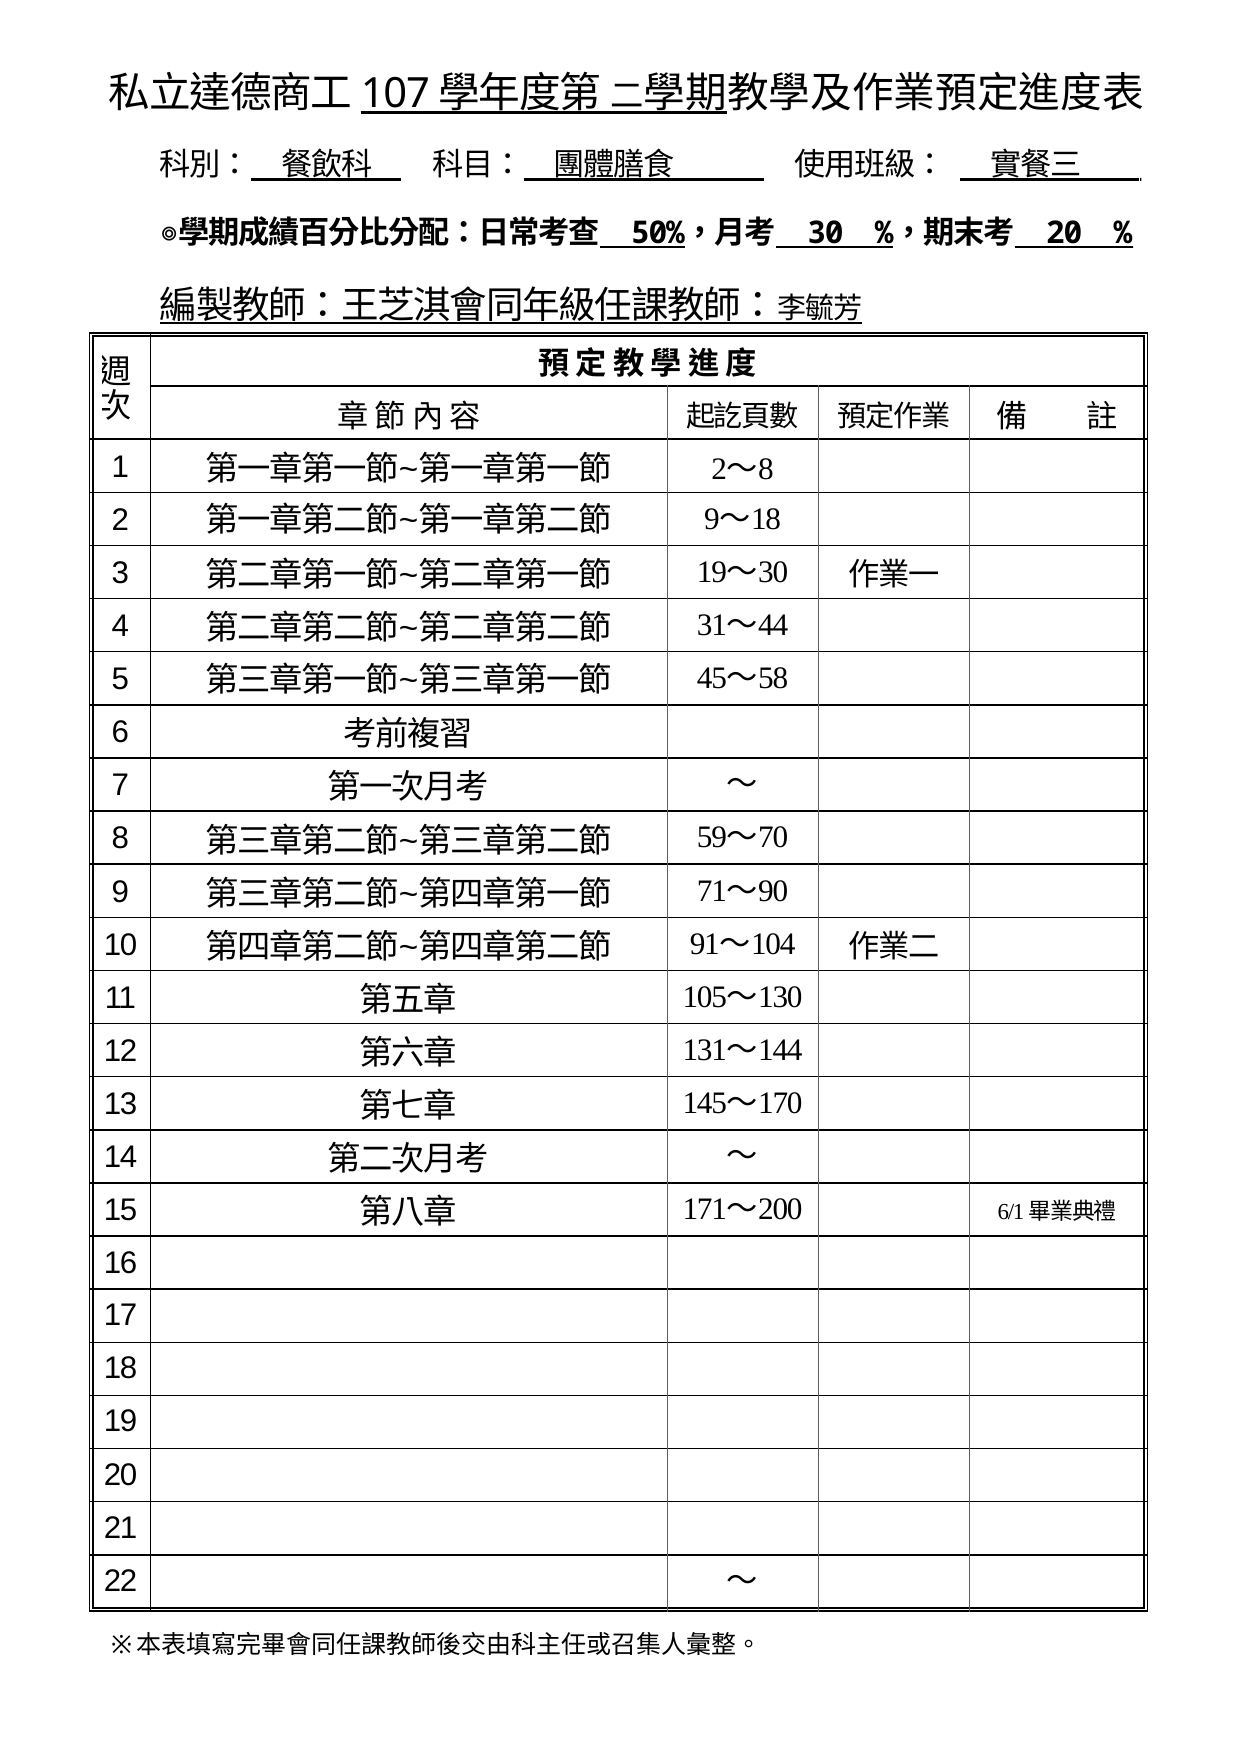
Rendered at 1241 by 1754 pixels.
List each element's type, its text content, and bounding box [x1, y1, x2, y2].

table_cell 第二章第一節~第二章第一節 [151, 546, 667, 598]
table_cell ～ [668, 759, 818, 810]
table_cell 1 [94, 440, 150, 491]
table_cell 起訖頁數 [668, 387, 818, 438]
table_cell [668, 1502, 818, 1554]
table_cell [970, 918, 1143, 969]
table_cell 第四章第二節~第四章第二節 [151, 918, 667, 969]
table_cell 7 [94, 759, 150, 810]
table_cell 12 [94, 1024, 150, 1076]
table_cell 171～200 [668, 1184, 818, 1235]
table_cell [151, 1502, 667, 1554]
table_cell [819, 599, 969, 651]
table_cell 2 [94, 493, 150, 544]
table_cell [970, 1077, 1143, 1129]
text 私立達德商工107學年度第 二學期教學及作業預定進度表 [106, 59, 1146, 119]
table_cell 9～18 [668, 493, 818, 544]
table_cell [819, 759, 969, 810]
table_cell 13 [94, 1077, 150, 1129]
table_cell [970, 1502, 1143, 1554]
table_cell [819, 1290, 969, 1341]
table_cell [819, 1396, 969, 1448]
table_cell [151, 1449, 667, 1501]
table_cell [668, 1396, 818, 1448]
table_cell 2～8 [668, 440, 818, 491]
table_cell 章節內容 [151, 387, 667, 438]
table_cell 第三章第二節~第四章第一節 [151, 865, 667, 916]
table_cell ～ [668, 1131, 818, 1182]
text ※本表填寫完畢會同任課教師後交由科主任或召集人彙整。 [106, 1624, 1146, 1660]
table_cell 作業一 [819, 546, 969, 598]
table_cell 第一次月考 [151, 759, 667, 810]
table_cell 18 [94, 1343, 150, 1394]
table_cell [819, 1237, 969, 1288]
table_cell 6/1畢業典禮 [970, 1184, 1143, 1235]
table_cell 第三章第一節~第三章第一節 [151, 652, 667, 704]
table_cell 10 [94, 918, 150, 969]
table_cell 17 [94, 1290, 150, 1341]
table_cell 第五章 [151, 971, 667, 1023]
table_cell 15 [94, 1184, 150, 1235]
table_cell 145～170 [668, 1077, 818, 1129]
table_cell [970, 1290, 1143, 1341]
table_cell [819, 1024, 969, 1076]
table_cell [970, 1131, 1143, 1182]
table_cell 備 註 [970, 387, 1143, 438]
table_cell 第二次月考 [151, 1131, 667, 1182]
table_cell 19～30 [668, 546, 818, 598]
table_cell [151, 1290, 667, 1341]
table_cell 19 [94, 1396, 150, 1448]
table_cell [819, 1131, 969, 1182]
table_cell [151, 1237, 667, 1288]
table_header 預定教學進度 [151, 337, 1143, 385]
table_header 週次 [94, 337, 150, 438]
table_cell [970, 546, 1143, 598]
table_cell [970, 1343, 1143, 1394]
table_cell [970, 971, 1143, 1023]
table_cell 第三章第二節~第三章第二節 [151, 812, 667, 863]
table_cell [819, 706, 969, 757]
table_cell [819, 652, 969, 704]
table_cell 第二章第二節~第二章第二節 [151, 599, 667, 651]
table_cell 預定作業 [819, 387, 969, 438]
table_cell [819, 440, 969, 491]
table_cell [970, 1396, 1143, 1448]
table_cell [970, 1237, 1143, 1288]
table_cell [668, 1343, 818, 1394]
table_cell ～ [668, 1556, 818, 1607]
table_cell 第八章 [151, 1184, 667, 1235]
table_cell [819, 865, 969, 916]
table_cell [819, 812, 969, 863]
table_cell [819, 493, 969, 544]
table_cell [970, 493, 1143, 544]
table_cell [668, 706, 818, 757]
table_cell 14 [94, 1131, 150, 1182]
table_cell 91～104 [668, 918, 818, 969]
table_cell 9 [94, 865, 150, 916]
table_cell 11 [94, 971, 150, 1023]
table_cell [970, 1449, 1143, 1501]
table_cell [970, 812, 1143, 863]
table_cell 4 [94, 599, 150, 651]
table_cell 第一章第二節~第一章第二節 [151, 493, 667, 544]
table_cell [819, 1343, 969, 1394]
table_cell [668, 1237, 818, 1288]
table_cell 6 [94, 706, 150, 757]
table_cell [970, 1556, 1143, 1607]
table_cell [151, 1556, 667, 1607]
table_cell [970, 652, 1143, 704]
table_cell [970, 599, 1143, 651]
table_cell 71～90 [668, 865, 818, 916]
table_cell [668, 1449, 818, 1501]
table_cell 22 [94, 1556, 150, 1607]
table_cell [819, 1449, 969, 1501]
text ◎學期成績百分比分配：日常考查 50%，月考 30 %，期末考 20 % [106, 207, 1146, 253]
text 編製教師：王芝淇會同年級任課教師：李毓芳 [106, 275, 1146, 329]
table_cell 16 [94, 1237, 150, 1288]
table_cell 20 [94, 1449, 150, 1501]
table_cell 21 [94, 1502, 150, 1554]
table_cell [819, 1502, 969, 1554]
table_cell [151, 1396, 667, 1448]
table_cell 45～58 [668, 652, 818, 704]
table_cell 作業二 [819, 918, 969, 969]
table_cell [970, 865, 1143, 916]
table_cell [819, 1556, 969, 1607]
table_cell 105～130 [668, 971, 818, 1023]
table_cell 第七章 [151, 1077, 667, 1129]
table_cell 考前複習 [151, 706, 667, 757]
table_cell 第六章 [151, 1024, 667, 1076]
table_cell 131～144 [668, 1024, 818, 1076]
table_cell 31～44 [668, 599, 818, 651]
table_cell [151, 1343, 667, 1394]
table_cell [970, 1024, 1143, 1076]
table_cell [970, 759, 1143, 810]
table_cell 59～70 [668, 812, 818, 863]
table_cell [970, 440, 1143, 491]
table_cell 5 [94, 652, 150, 704]
table_cell 3 [94, 546, 150, 598]
table_cell [819, 1077, 969, 1129]
table_cell [819, 971, 969, 1023]
table_cell [819, 1184, 969, 1235]
table_cell [668, 1290, 818, 1341]
table_cell 8 [94, 812, 150, 863]
text 科別： 餐飲科 科目： 團體膳食 使用班級： 實餐三 [106, 139, 1146, 185]
table_cell [970, 706, 1143, 757]
table_cell 第一章第一節~第一章第一節 [151, 440, 667, 491]
